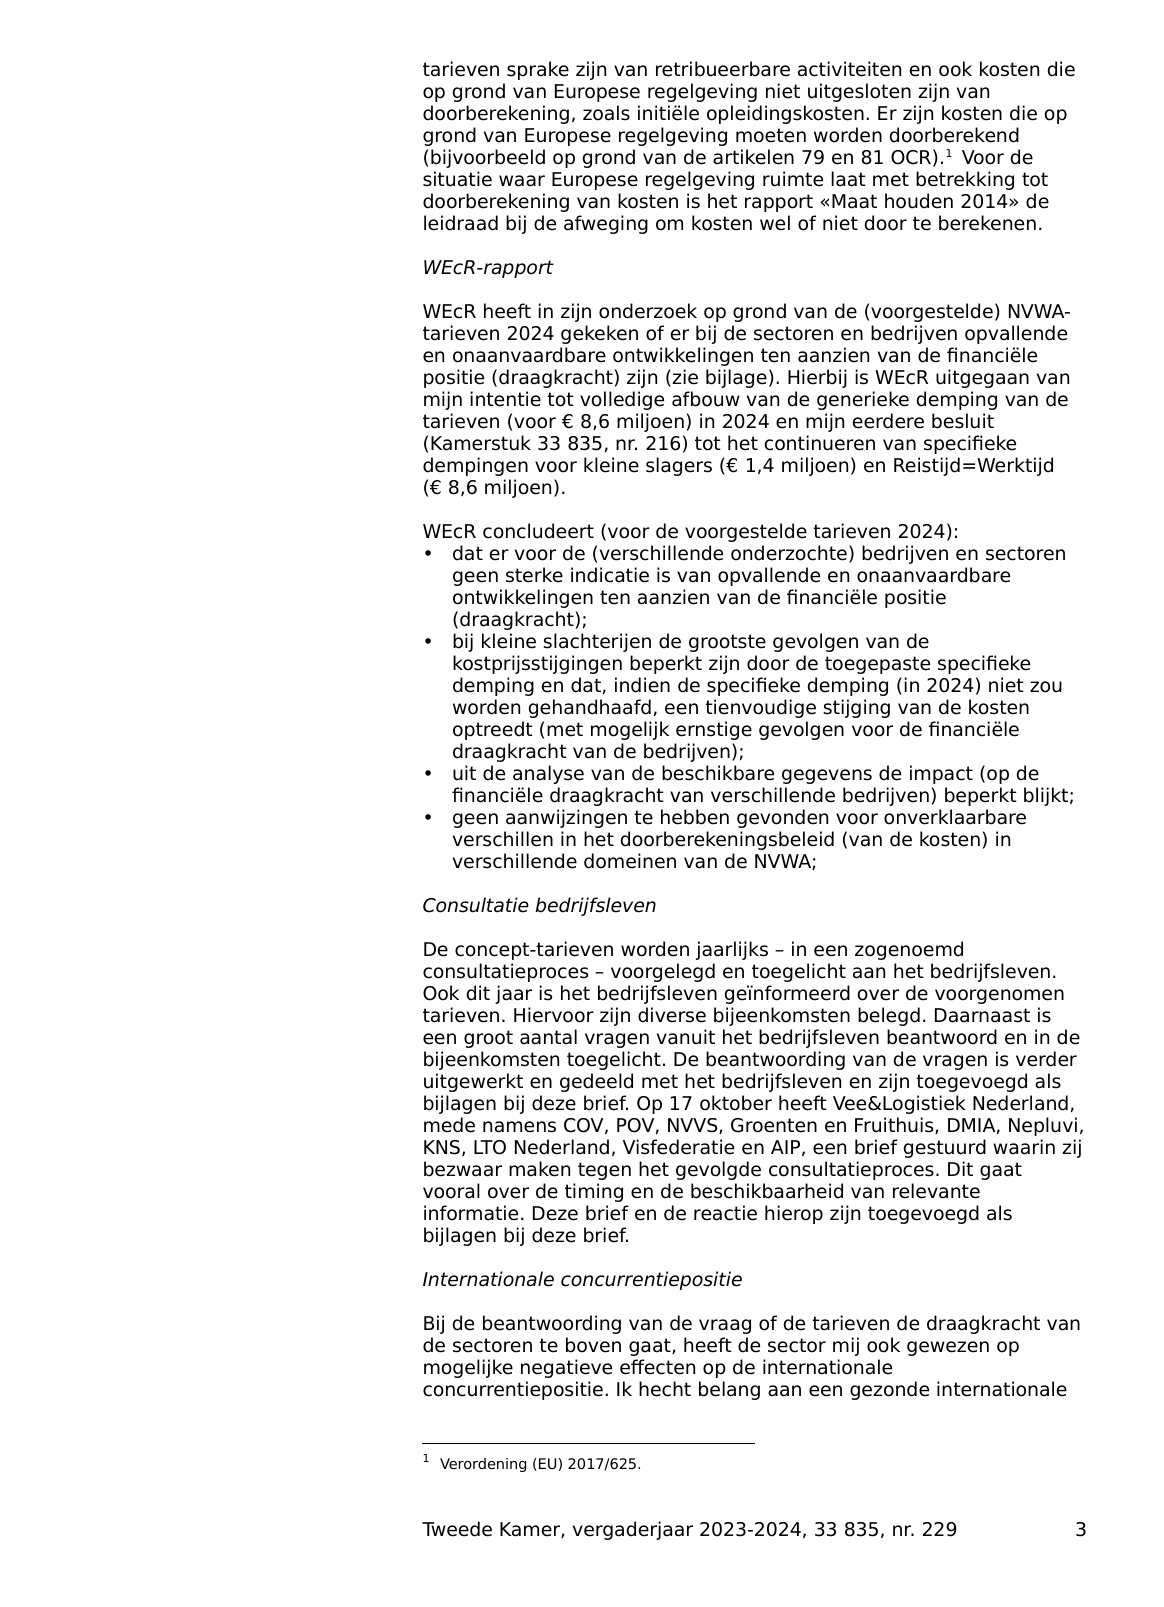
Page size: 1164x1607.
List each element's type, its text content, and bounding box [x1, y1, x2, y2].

subtitle Consultatie bedrijfsleven [422, 895, 1087, 917]
text • dat er voor de (verschillende onderzochte) bedrijven en sectoren geen sterke indicatie is van opvallende en onaanvaardbare ontwikkelingen ten aanzien van de financiële positie (draagkracht); [422, 543, 1087, 631]
text WEcR heeft in zijn onderzoek op grond van de (voorgestelde) NVWA-tarieven 2024 gekeken of er bij de sectoren en bedrijven opvallende en onaanvaardbare ontwikkelingen ten aanzien van de financiële positie (draagkracht) zijn (zie bijlage). Hierbij is WEcR uitgegaan van mijn intentie tot volledige afbouw van de generieke demping van de tarieven (voor € 8,6 miljoen) in 2024 en mijn eerdere besluit (Kamerstuk 33 835, nr. 216) tot het continueren van specifieke dempingen voor kleine slagers (€ 1,4 miljoen) en Reistijd=Werktijd (€ 8,6 miljoen). [422, 301, 1087, 499]
text De concept-tarieven worden jaarlijks – in een zogenoemd consultatieproces – voorgelegd en toegelicht aan het bedrijfsleven. Ook dit jaar is het bedrijfsleven geïnformeerd over de voorgenomen tarieven. Hiervoor zijn diverse bijeenkomsten belegd. Daarnaast is een groot aantal vragen vanuit het bedrijfsleven beantwoord en in de bijeenkomsten toegelicht. De beantwoording van de vragen is verder uitgewerkt en gedeeld met het bedrijfsleven en zijn toegevoegd als bijlagen bij deze brief. Op 17 oktober heeft Vee&Logistiek Nederland, mede namens COV, POV, NVVS, Groenten en Fruithuis, DMIA, Nepluvi, KNS, LTO Nederland, Visfederatie en AIP, een brief gestuurd waarin zij bezwaar maken tegen het gevolgde consultatieproces. Dit gaat vooral over de timing en de beschikbaarheid van relevante informatie. Deze brief en de reactie hierop zijn toegevoegd als bijlagen bij deze brief. [422, 939, 1087, 1247]
text • bij kleine slachterijen de grootste gevolgen van de kostprijsstijgingen beperkt zijn door de toegepaste specifieke demping en dat, indien de specifieke demping (in 2024) niet zou worden gehandhaafd, een tienvoudige stijging van de kosten optreedt (met mogelijk ernstige gevolgen voor de financiële draagkracht van de bedrijven); [422, 631, 1087, 763]
text • uit de analyse van de beschikbare gegevens de impact (op de financiële draagkracht van verschillende bedrijven) beperkt blijkt; [422, 763, 1087, 807]
text • geen aanwijzingen te hebben gevonden voor onverklaarbare verschillen in het doorberekeningsbeleid (van de kosten) in verschillende domeinen van de NVWA; [422, 807, 1087, 873]
text Verordening (EU) 2017/625. [422, 1452, 1087, 1474]
subtitle Internationale concurrentiepositie [422, 1269, 1087, 1291]
subtitle WEcR-rapport [422, 257, 1087, 279]
text Bij de beantwoording van de vraag of de tarieven de draagkracht van de sectoren te boven gaat, heeft de sector mij ook gewezen op mogelijke negatieve effecten op de internationale concurrentiepositie. Ik hecht belang aan een gezonde internationale [422, 1313, 1087, 1401]
text tarieven sprake zijn van retribueerbare activiteiten en ook kosten die op grond van Europese regelgeving niet uitgesloten zijn van doorberekening, zoals initiële opleidingskosten. Er zijn kosten die op grond van Europese regelgeving moeten worden doorberekend (bijvoorbeeld op grond van de artikelen 79 en 81 OCR). Voor de situatie waar Europese regelgeving ruimte laat met betrekking tot doorberekening van kosten is het rapport «Maat houden 2014» de leidraad bij de afweging om kosten wel of niet door te berekenen. [422, 59, 1087, 235]
text WEcR concludeert (voor de voorgestelde tarieven 2024): [422, 521, 1087, 543]
